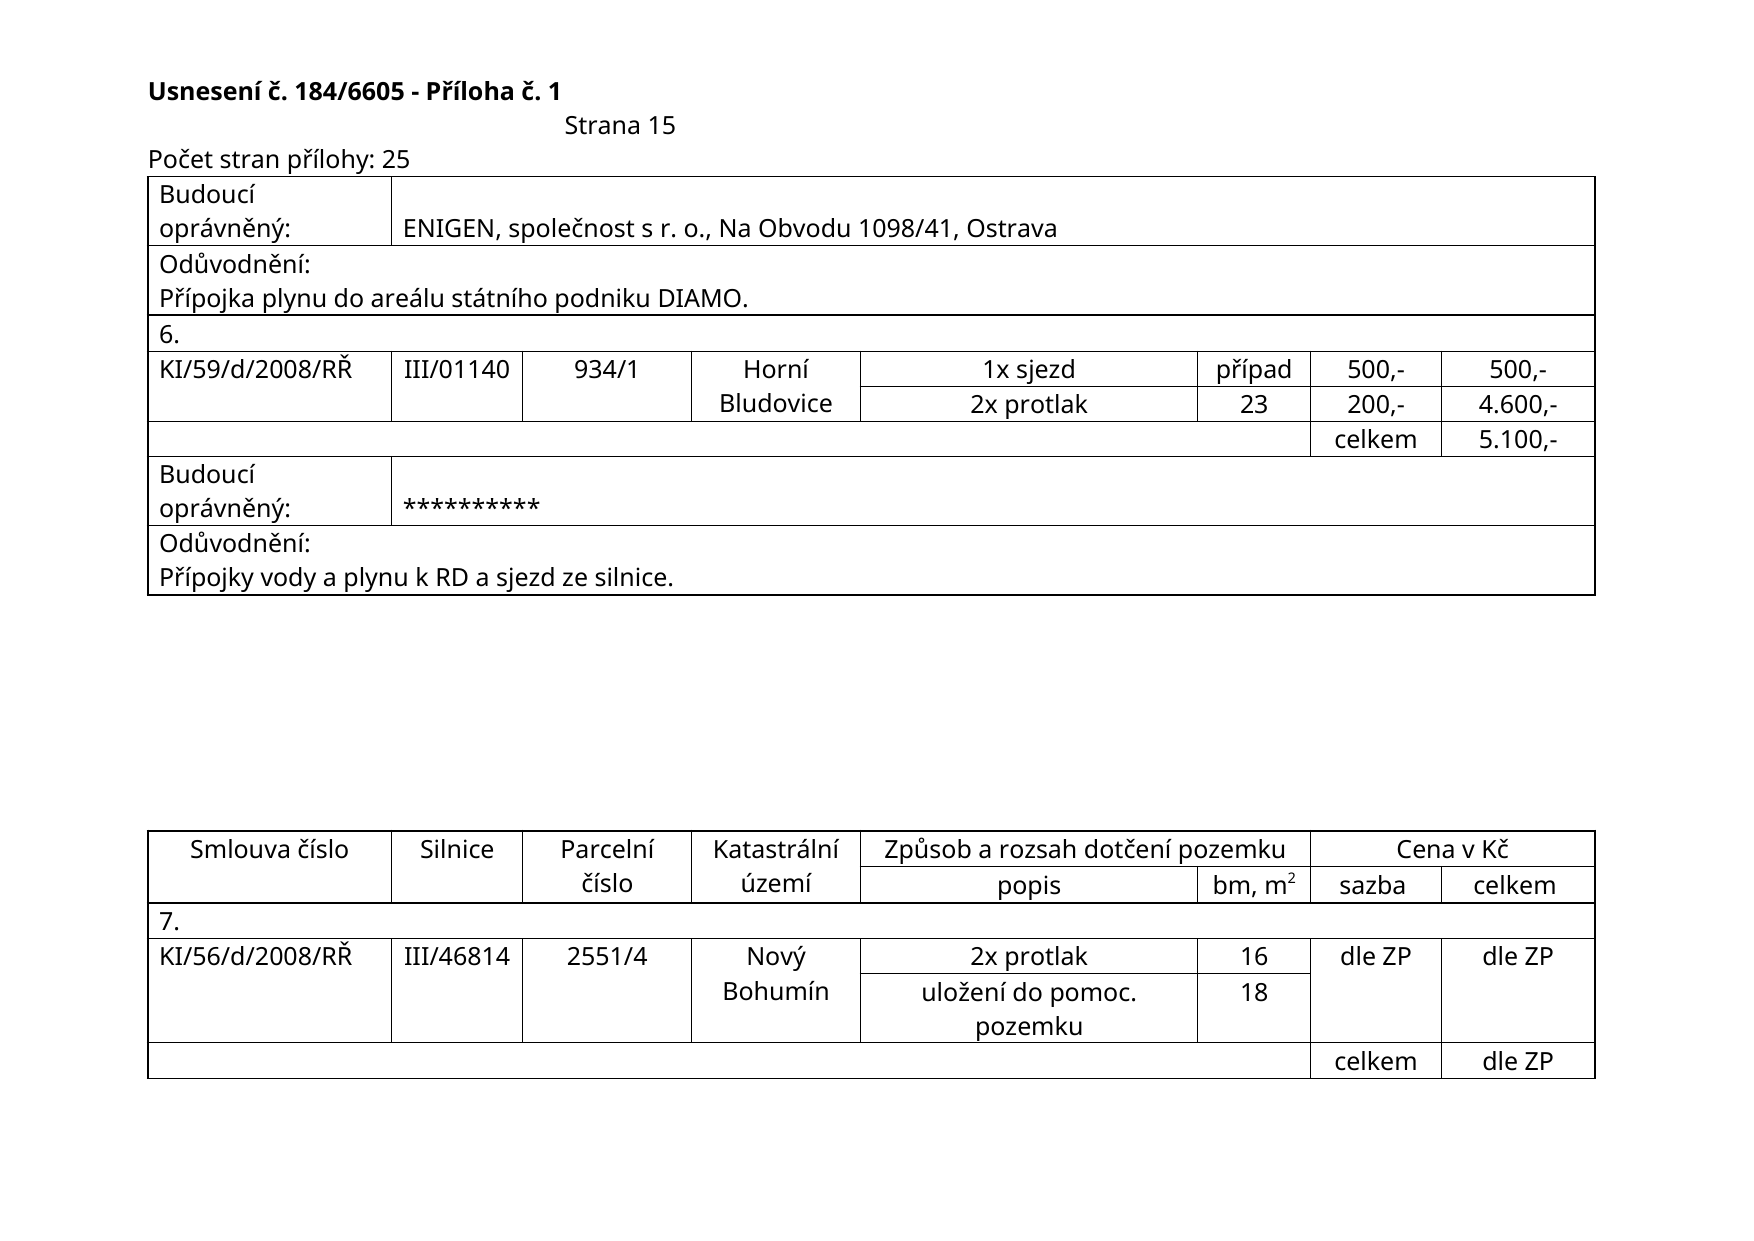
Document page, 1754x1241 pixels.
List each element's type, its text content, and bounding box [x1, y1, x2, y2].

table_cell 2x protlak [861, 387, 1197, 421]
table_header Smlouva číslo [149, 832, 391, 902]
table_cell Nový Bohumín [692, 939, 860, 1042]
table_cell III/01140 [392, 352, 522, 421]
table_header 16 [1198, 939, 1310, 973]
table_cell popis [861, 867, 1197, 902]
table_cell Budoucí oprávněný: [149, 457, 391, 525]
table_cell Horní Bludovice [692, 352, 860, 421]
table_cell uložení do pomoc. pozemku [861, 974, 1197, 1042]
table_cell celkem [1311, 1043, 1441, 1077]
table_header Katastrální území [692, 832, 860, 902]
table_cell 200,- [1311, 387, 1441, 421]
table_cell 2551/4 [523, 939, 691, 1042]
table_cell ENIGEN, společnost s r. o., Na Obvodu 1098/41, Ostrava [392, 177, 1594, 245]
table_header 2x protlak [861, 939, 1197, 973]
table_cell 5.100,- [1442, 422, 1594, 456]
table_cell 934/1 [523, 352, 691, 421]
table_cell dle ZP [1442, 939, 1594, 1042]
table_cell 7. [149, 904, 1594, 938]
table_cell dle ZP [1311, 939, 1441, 1042]
table_cell Odůvodnění: Přípojky vody a plynu k RD a sjezd ze silnice. [149, 526, 1594, 594]
table_cell 18 [1198, 974, 1310, 1042]
table_header 500,- [1311, 352, 1441, 386]
table_cell dle ZP [1442, 1043, 1594, 1077]
table_cell 23 [1198, 387, 1310, 421]
table_cell celkem [1311, 422, 1441, 456]
table_cell Odůvodnění: Přípojka plynu do areálu státního podniku DIAMO. [149, 246, 1594, 314]
table_cell KI/59/d/2008/RŘ [149, 352, 391, 421]
table_cell ********** [392, 457, 1594, 525]
table_header Parcelní číslo [523, 832, 691, 902]
table_header Způsob a rozsah dotčení pozemku [861, 832, 1310, 866]
table_cell 6. [149, 316, 1594, 351]
table_cell sazba [1311, 867, 1441, 902]
table_cell KI/56/d/2008/RŘ [149, 939, 391, 1042]
table_cell bm, m2 [1198, 867, 1310, 902]
table_header Cena v Kč [1311, 832, 1594, 866]
table_cell [149, 1043, 1310, 1077]
table_header 1x sjezd [861, 352, 1197, 386]
table_cell [149, 422, 1310, 456]
table_cell III/46814 [392, 939, 522, 1042]
table_cell Budoucí oprávněný: [149, 177, 391, 245]
table_header případ [1198, 352, 1310, 386]
table_header 500,- [1442, 352, 1594, 386]
table_cell celkem [1442, 867, 1594, 902]
table_header Silnice [392, 832, 522, 902]
table_cell 4.600,- [1442, 387, 1594, 421]
